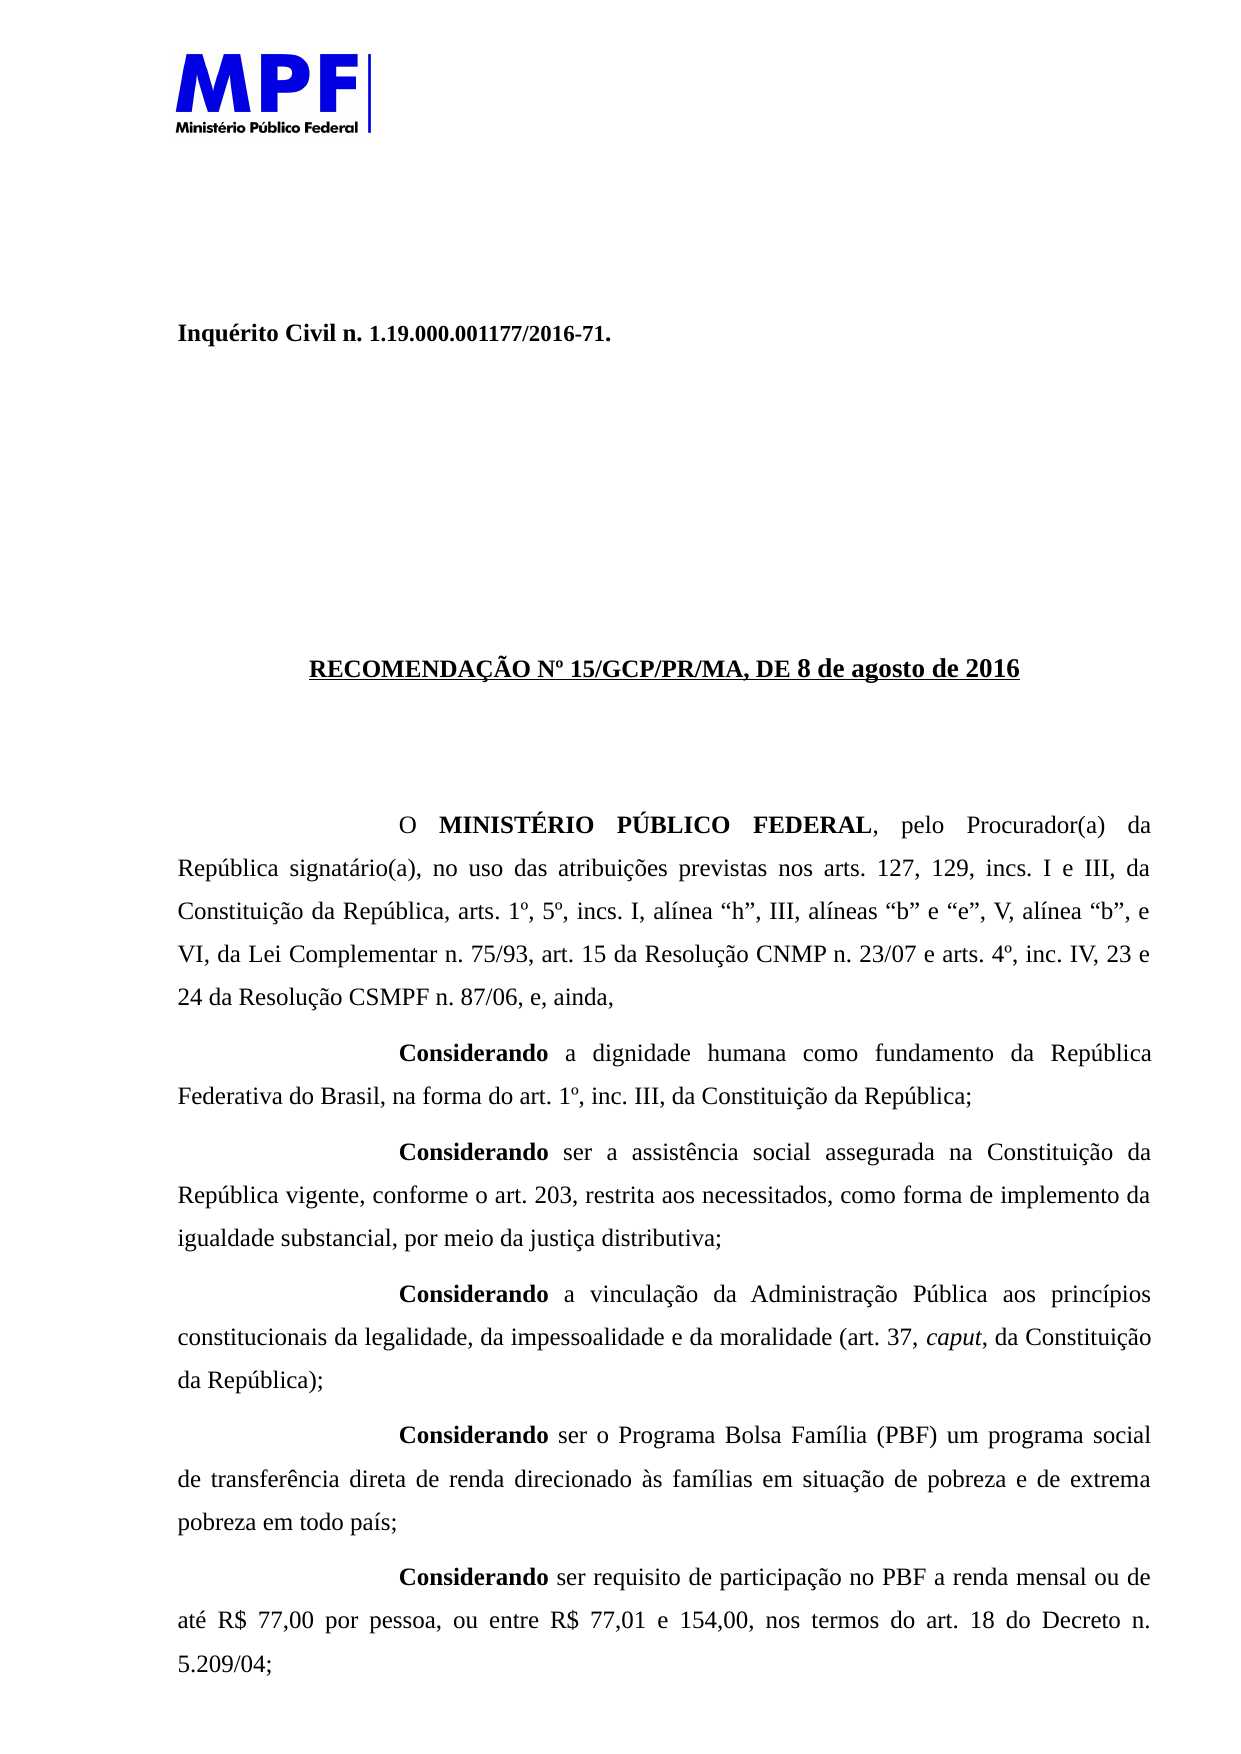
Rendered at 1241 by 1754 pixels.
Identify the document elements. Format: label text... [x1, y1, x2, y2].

text Inquérito Civil n. 1.19.000.001177/2016-71. [177, 318, 1152, 347]
text O MINISTÉRIO PÚBLICO FEDERAL, pelo Procurador(a) da República signatário(a), no uso das atribuições previstas nos arts. 127, 129, incs. I e III, da Constituição da República, arts. 1º, 5º, incs. I, alínea “h”, III, alíneas “b” e “e”, V, alínea “b”, e VI, da Lei Complementar n. 75/93, art. 15 da Resolução CNMP n. 23/07 e arts. 4º, inc. IV, 23 e 24 da Resolução CSMPF n. 87/06, e, ainda, [177, 810, 1152, 1011]
text Considerando a vinculação da Administração Pública aos princípios constitucionais da legalidade, da impessoalidade e da moralidade (art. 37, caput, da Constituição da República); [177, 1279, 1152, 1394]
text Considerando ser requisito de participação no PBF a renda mensal ou de até R$ 77,00 por pessoa, ou entre R$ 77,01 e 154,00, nos termos do art. 18 do Decreto n. 5.209/04; [177, 1562, 1152, 1677]
picture [173, 49, 374, 138]
text Considerando ser o Programa Bolsa Família (PBF) um programa social de transferência direta de renda direcionado às famílias em situação de pobreza e de extrema pobreza em todo país; [177, 1421, 1152, 1536]
text Considerando a dignidade humana como fundamento da República Federativa do Brasil, na forma do art. 1º, inc. III, da Constituição da República; [177, 1038, 1152, 1110]
subtitle RECOMENDAÇÃO Nº 15/GCP/PR/MA, DE 8 de agosto de 2016 [177, 652, 1152, 683]
text Considerando ser a assistência social assegurada na Constituição da República vigente, conforme o art. 203, restrita aos necessitados, como forma de implemento da igualdade substancial, por meio da justiça distributiva; [177, 1137, 1152, 1252]
